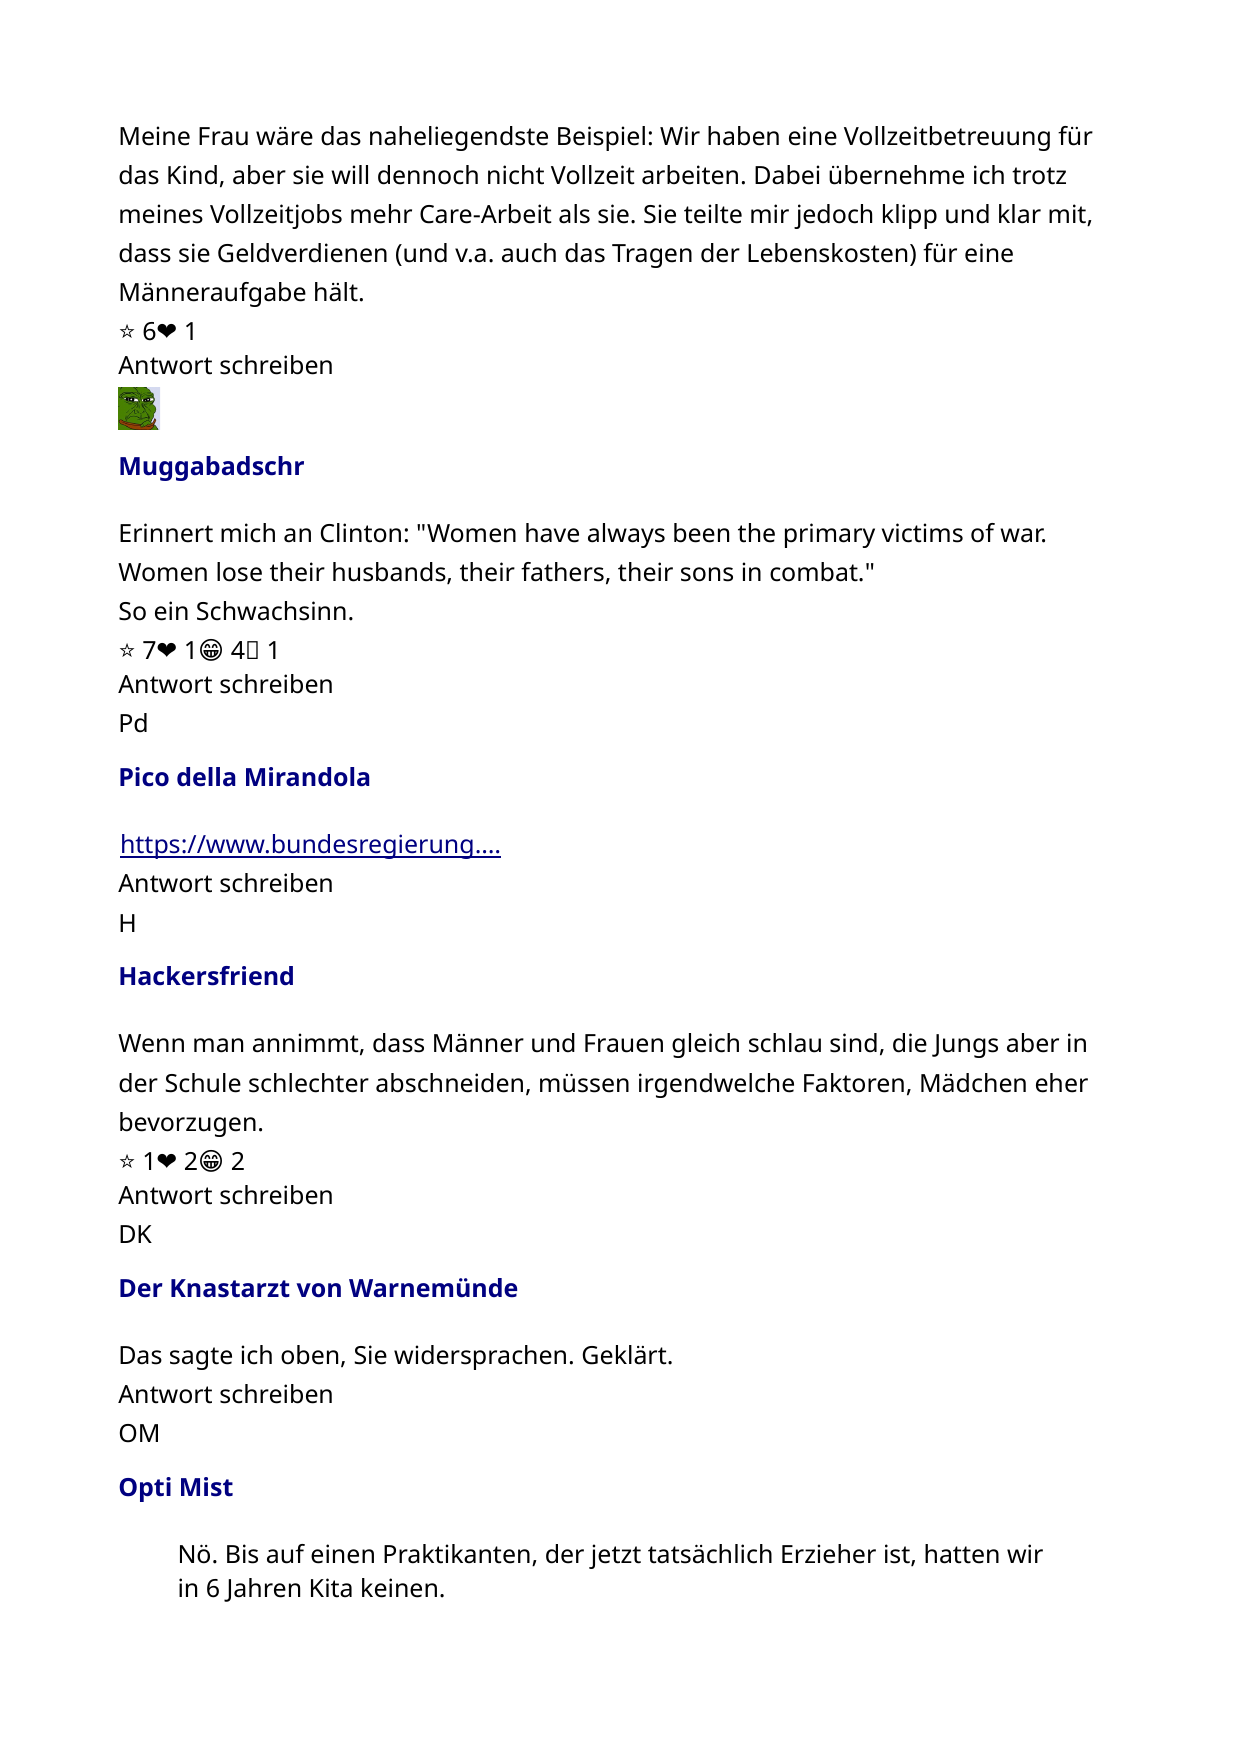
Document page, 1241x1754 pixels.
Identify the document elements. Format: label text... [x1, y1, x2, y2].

text Antwort schreiben [118, 1178, 1122, 1212]
text OM [118, 1416, 1122, 1450]
picture [118, 387, 161, 430]
text Antwort schreiben [118, 667, 1122, 701]
text Nö. Bis auf einen Praktikanten, der jetzt tatsächlich Erzieher ist, hatten wir in 6 Jahren Kita keinen. [177, 1537, 1063, 1605]
subtitle Pico della Mirandola [118, 760, 1122, 794]
text ⭐️ 1❤️ 2😁 2 [118, 1143, 1122, 1178]
text So ein Schwachsinn. [118, 594, 1122, 628]
subtitle Muggabadschr [118, 448, 1122, 482]
text Antwort schreiben [118, 348, 1122, 382]
text Antwort schreiben [118, 866, 1122, 900]
text Meine Frau wäre das naheliegendste Beispiel: Wir haben eine Vollzeitbetreuung für das Kind, aber sie will dennoch nicht Vollzeit arbeiten. Dabei übernehme ich trotz meines Vollzeitjobs mehr Care-Arbeit als sie. Sie teilte mir jedoch klipp und klar mit, dass sie Geldverdienen (und v.a. auch das Tragen der Lebenskosten) für eine Männeraufgabe hält. [118, 118, 1122, 309]
text H [118, 905, 1122, 939]
text Das sagte ich oben, Sie widersprachen. Geklärt. [118, 1338, 1122, 1372]
text Antwort schreiben [118, 1377, 1122, 1411]
text https://www.bundesregierung.… [118, 827, 1122, 861]
text ⭐️ 6❤️ 1 [118, 314, 1122, 348]
text Erinnert mich an Clinton: "Women have always been the primary victims of war. Women lose their husbands, their fathers, their sons in combat." [118, 515, 1122, 588]
text Wenn man annimmt, dass Männer und Frauen gleich schlau sind, die Jungs aber in der Schule schlechter abschneiden, müssen irgendwelche Faktoren, Mädchen eher bevorzugen. [118, 1026, 1122, 1138]
text DK [118, 1217, 1122, 1251]
text Pd [118, 706, 1122, 740]
text ⭐️ 7❤️ 1😁 4🤨 1 [118, 633, 1122, 667]
subtitle Der Knastarzt von Warnemünde [118, 1271, 1122, 1304]
subtitle Opti Mist [118, 1470, 1122, 1504]
subtitle Hackersfriend [118, 959, 1122, 993]
